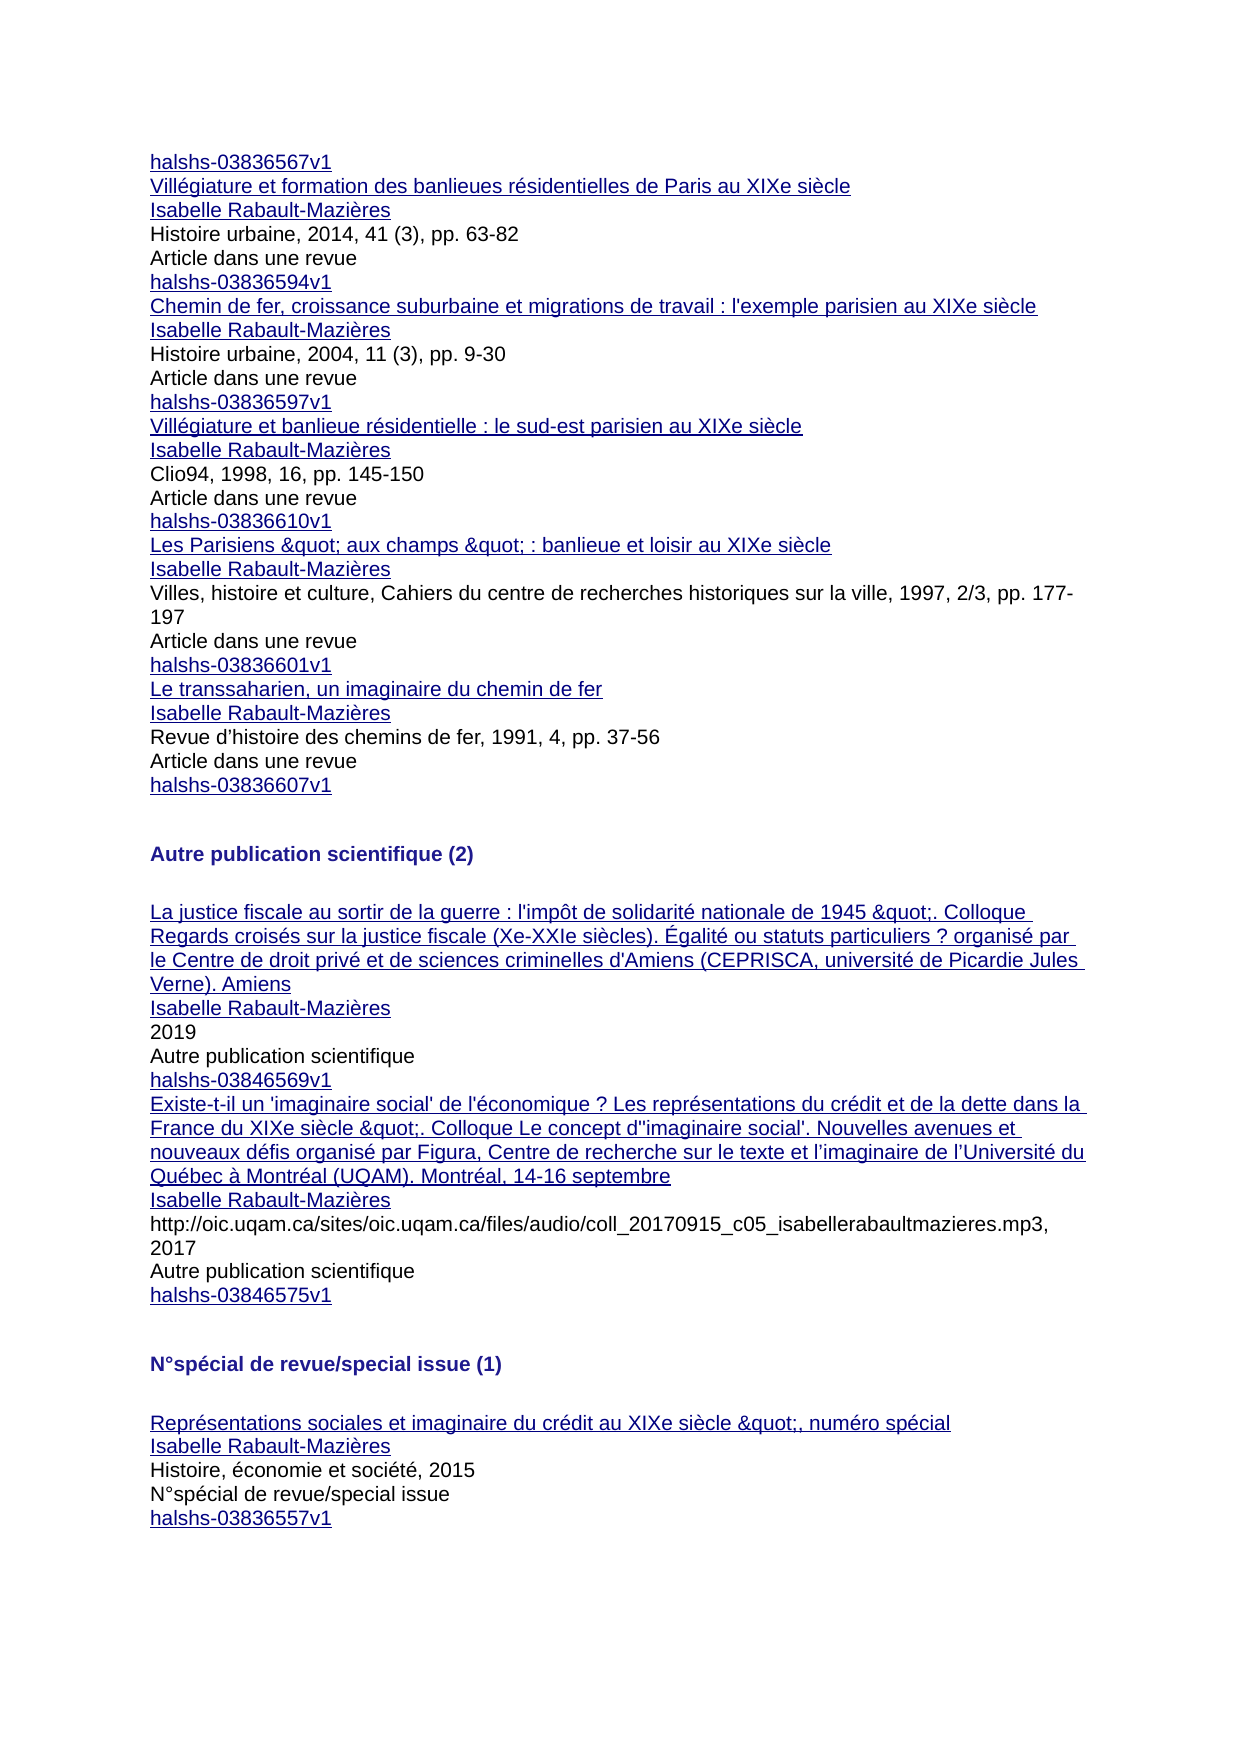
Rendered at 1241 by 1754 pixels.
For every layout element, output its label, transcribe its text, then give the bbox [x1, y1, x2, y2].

table_header Représentations sociales et imaginaire du crédit au XIXe siècle &quot;, numéro spécial Isabelle Rabault-Mazières Histoire, économie et société, 2015 N°spécial de revue/special issue halshs-03836557v1 [150, 1410, 1090, 1530]
table_cell Le transsaharien, un imaginaire du chemin de fer Isabelle Rabault-Mazières Revue d’histoire des chemins de fer, 1991, 4, pp. 37-56 Article dans une revue halshs-03836607v1 [150, 677, 1090, 797]
subtitle Autre publication scientifique (2) [150, 842, 1090, 866]
table_cell halshs-03836567v1 [150, 150, 1090, 174]
table_cell Villégiature et banlieue résidentielle : le sud-est parisien au XIXe siècle Isabelle Rabault-Mazières Clio94, 1998, 16, pp. 145-150 Article dans une revue halshs-03836610v1 [150, 414, 1090, 533]
table_cell Chemin de fer, croissance suburbaine et migrations de travail : l'exemple parisien au XIXe siècle Isabelle Rabault-Mazières Histoire urbaine, 2004, 11 (3), pp. 9-30 Article dans une revue halshs-03836597v1 [150, 294, 1090, 413]
table_cell Les Parisiens &quot; aux champs &quot; : banlieue et loisir au XIXe siècle Isabelle Rabault-Mazières Villes, histoire et culture, Cahiers du centre de recherches historiques sur la ville, 1997, 2/3, pp. 177-197 Article dans une revue halshs-03836601v1 [150, 533, 1090, 677]
table_cell Existe-t-il un 'imaginaire social' de l'économique ? Les représentations du crédit et de la dette dans la France du XIXe siècle &quot;. Colloque Le concept d''imaginaire social'. Nouvelles avenues et nouveaux défis organisé par Figura, Centre de recherche sur le texte et l’imaginaire de l’Université du Québec à Montréal (UQAM). Montréal, 14-16 septembre Isabelle Rabault-Mazières http://oic.uqam.ca/sites/oic.uqam.ca/files/audio/coll_20170915_c05_isabellerabaultmazieres.mp3, 2017 Autre publication scientifique halshs-03846575v1 [150, 1092, 1090, 1307]
subtitle N°spécial de revue/special issue (1) [150, 1352, 1090, 1376]
table_cell Villégiature et formation des banlieues résidentielles de Paris au XIXe siècle Isabelle Rabault-Mazières Histoire urbaine, 2014, 41 (3), pp. 63-82 Article dans une revue halshs-03836594v1 [150, 174, 1090, 294]
table_header La justice fiscale au sortir de la guerre : l'impôt de solidarité nationale de 1945 &quot;. Colloque Regards croisés sur la justice fiscale (Xe-XXIe siècles). Égalité ou statuts particuliers ? organisé par le Centre de droit privé et de sciences criminelles d'Amiens (CEPRISCA, université de Picardie Jules Verne). Amiens Isabelle Rabault-Mazières 2019 Autre publication scientifique halshs-03846569v1 [150, 900, 1090, 1092]
